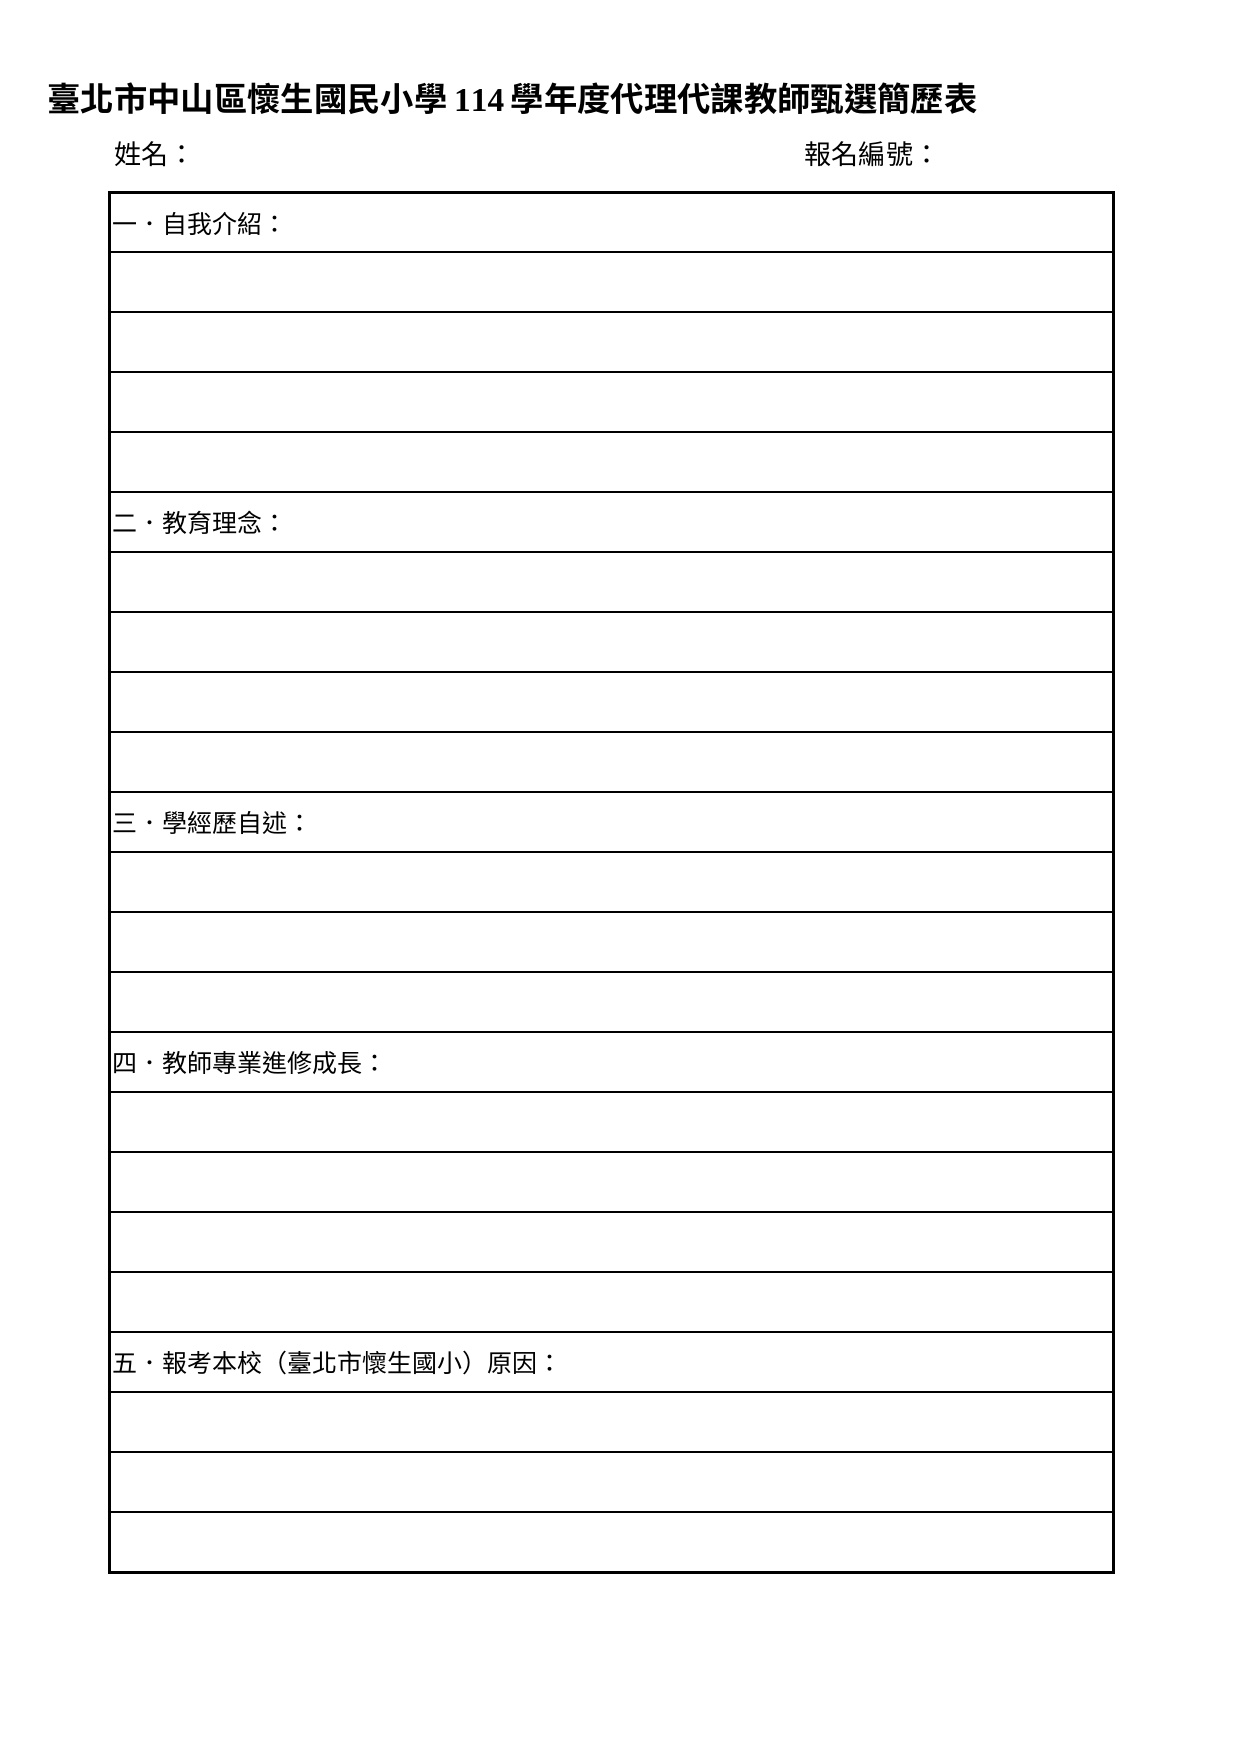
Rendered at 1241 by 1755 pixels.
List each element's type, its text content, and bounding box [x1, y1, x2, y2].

table_cell [111, 1093, 1112, 1151]
table_cell [111, 673, 1112, 731]
table_cell [111, 433, 1112, 491]
table_header 一．自我介紹： [111, 194, 1112, 251]
table_cell [111, 1393, 1112, 1451]
table_cell [111, 1273, 1112, 1331]
table_cell [111, 553, 1112, 611]
table_cell [111, 613, 1112, 671]
table_cell 五．報考本校（臺北市懷生國小）原因： [111, 1333, 1112, 1391]
table_cell [111, 1153, 1112, 1211]
table_cell 二．教育理念： [111, 493, 1112, 551]
table_cell [111, 733, 1112, 791]
table_cell [111, 1213, 1112, 1271]
table_cell [111, 1453, 1112, 1511]
text 姓名： 報名編號： [47, 118, 1006, 172]
table_cell 四．教師專業進修成長： [111, 1033, 1112, 1091]
table_cell [111, 1513, 1112, 1571]
table_cell 三．學經歷自述： [111, 793, 1112, 851]
table_cell [111, 373, 1112, 431]
table_cell [111, 853, 1112, 911]
table_cell [111, 253, 1112, 311]
table_cell [111, 913, 1112, 971]
text 臺北市中山區懷生國民小學114學年度代理代課教師甄選簡歷表 [47, 83, 1211, 118]
table_cell [111, 973, 1112, 1031]
table_cell [111, 313, 1112, 371]
